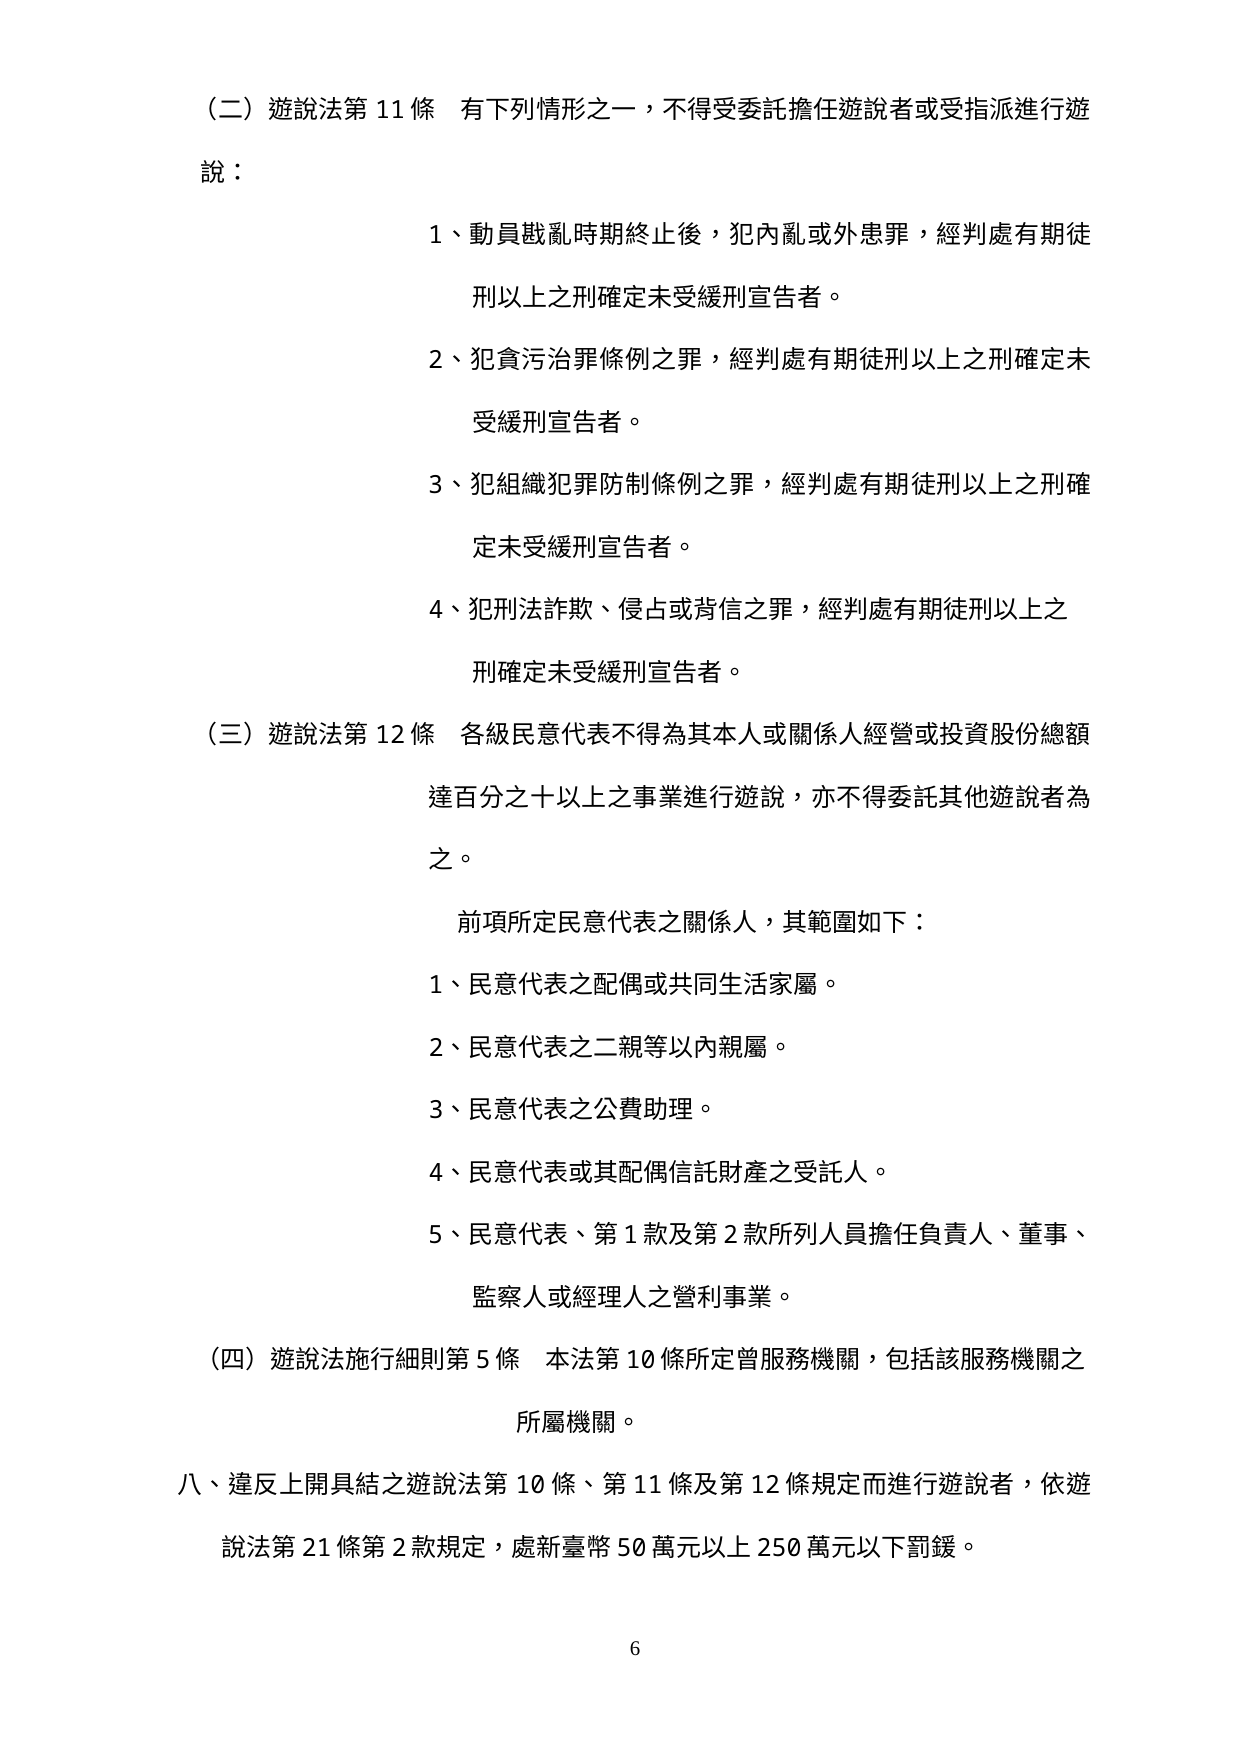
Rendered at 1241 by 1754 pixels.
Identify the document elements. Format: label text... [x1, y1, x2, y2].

text （二）遊說法第11條 有下列情形之一，不得受委託擔任遊說者或受指派進行遊說： [177, 66, 1092, 191]
text 3、犯組織犯罪防制條例之罪，經判處有期徒刑以上之刑確定未受緩刑宣告者。 [428, 441, 1092, 566]
text 1、動員戡亂時期終止後，犯內亂或外患罪，經判處有期徒刑以上之刑確定未受緩刑宣告者。 [428, 191, 1092, 316]
text 4、民意代表或其配偶信託財產之受託人。 [251, 1129, 1092, 1191]
text 3、民意代表之公費助理。 [251, 1066, 1092, 1129]
text 2、犯貪污治罪條例之罪，經判處有期徒刑以上之刑確定未受緩刑宣告者。 [428, 316, 1092, 441]
text （四）遊說法施行細則第5條 本法第10條所定曾服務機關，包括該服務機關之所屬機關。 [195, 1316, 1092, 1441]
text 八、違反上開具結之遊說法第10條、第11條及第12條規定而進行遊說者，依遊說法第21條第2款規定，處新臺幣50萬元以上250萬元以下罰鍰。 [177, 1441, 1092, 1566]
text 前項所定民意代表之關係人，其範圍如下： [200, 879, 1090, 941]
text 5、民意代表、第1款及第2款所列人員擔任負責人、董事、監察人或經理人之營利事業。 [428, 1191, 1092, 1316]
text （三）遊說法第12條 各級民意代表不得為其本人或關係人經營或投資股份總額達百分之十以上之事業進行遊說，亦不得委託其他遊說者為之。 [177, 691, 1092, 879]
text 2、民意代表之二親等以內親屬。 [251, 1004, 1092, 1066]
text 4、犯刑法詐欺、侵占或背信之罪，經判處有期徒刑以上之刑確定未受緩刑宣告者。 [428, 566, 1092, 691]
text 1、民意代表之配偶或共同生活家屬。 [200, 941, 1090, 1004]
